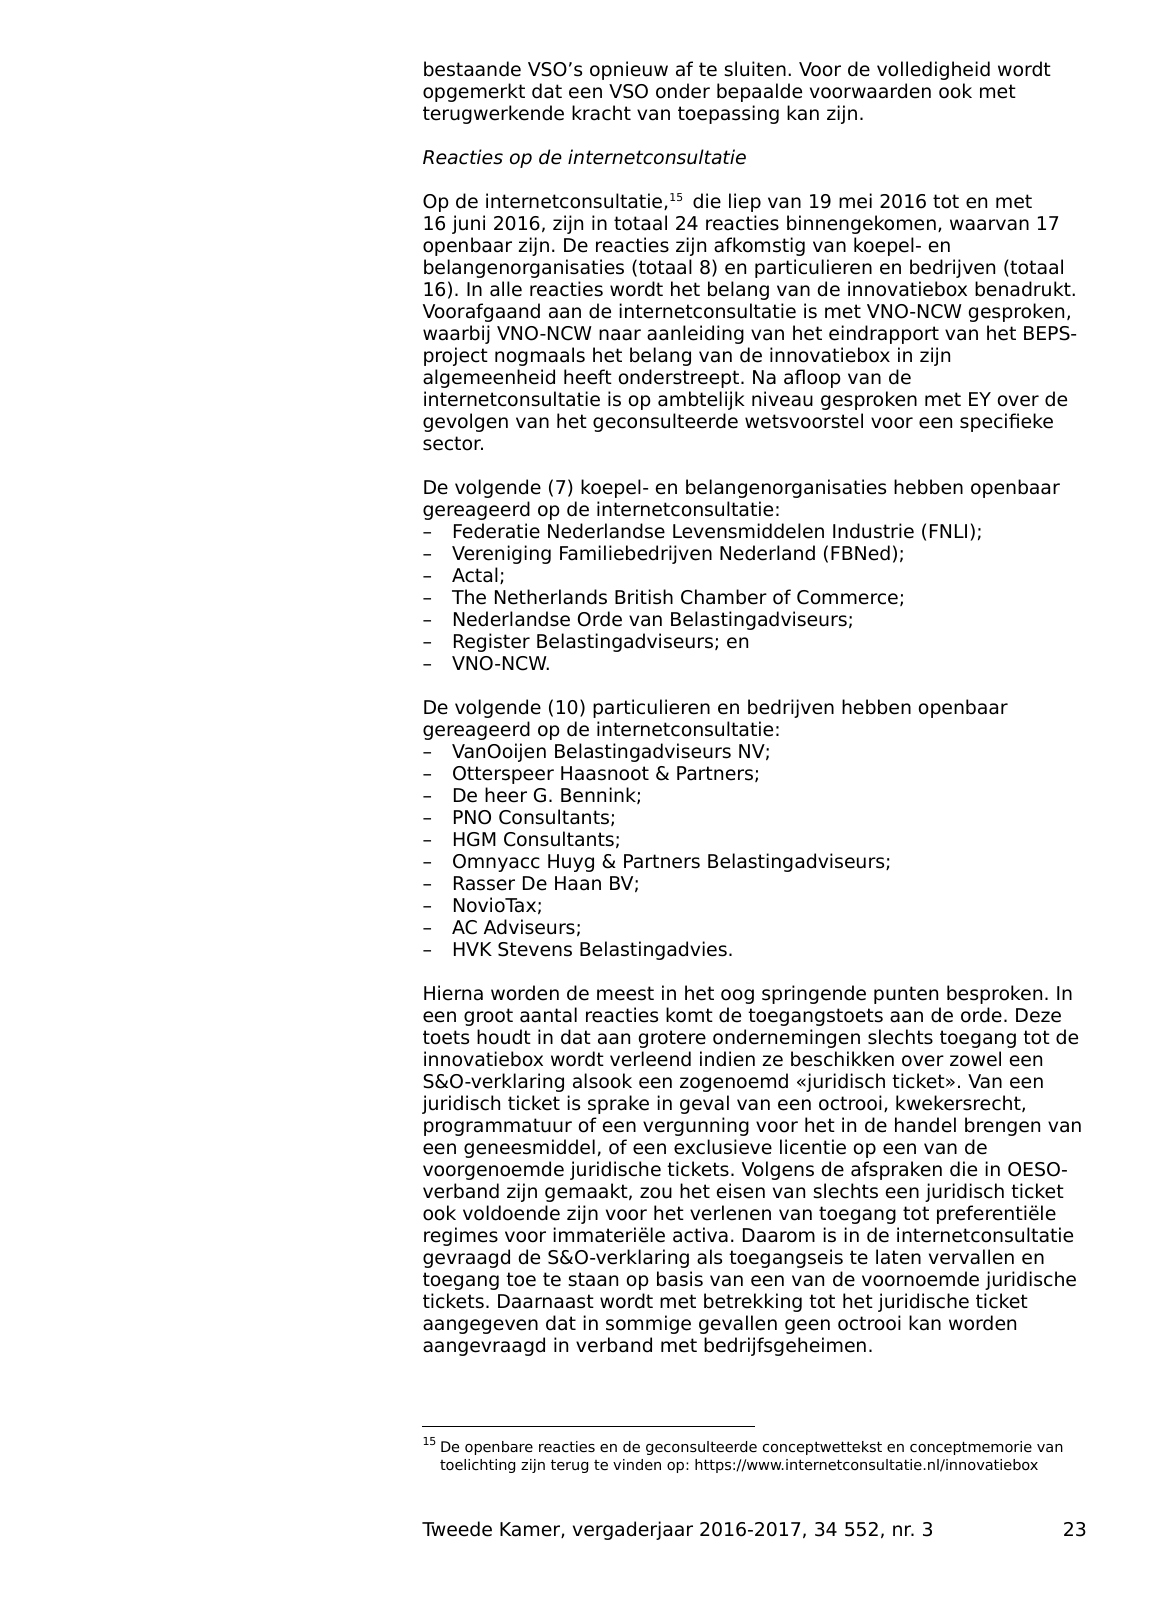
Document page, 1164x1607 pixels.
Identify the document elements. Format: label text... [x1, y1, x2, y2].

text De volgende (10) particulieren en bedrijven hebben openbaar gereageerd op de internetconsultatie: [422, 697, 1087, 741]
text De openbare reacties en de geconsulteerde conceptwettekst en conceptmemorie van toelichting zijn terug te vinden op: https://www.internetconsultatie.nl/innovatiebox [422, 1435, 1087, 1474]
text – AC Adviseurs; [422, 917, 1087, 939]
text – VanOoijen Belastingadviseurs NV; [422, 741, 1087, 763]
text – NovioTax; [422, 895, 1087, 917]
text – Vereniging Familiebedrijven Nederland (FBNed); [422, 543, 1087, 565]
subtitle Reacties op de internetconsultatie [422, 147, 1087, 169]
text – De heer G. Bennink; [422, 785, 1087, 807]
text – HGM Consultants; [422, 829, 1087, 851]
text – Otterspeer Haasnoot & Partners; [422, 763, 1087, 785]
text – Nederlandse Orde van Belastingadviseurs; [422, 609, 1087, 631]
text – Actal; [422, 565, 1087, 587]
text – Rasser De Haan BV; [422, 873, 1087, 895]
text – PNO Consultants; [422, 807, 1087, 829]
text bestaande VSO’s opnieuw af te sluiten. Voor de volledigheid wordt opgemerkt dat een VSO onder bepaalde voorwaarden ook met terugwerkende kracht van toepassing kan zijn. [422, 59, 1087, 125]
text – Register Belastingadviseurs; en [422, 631, 1087, 653]
text – VNO-NCW. [422, 653, 1087, 675]
text Hierna worden de meest in het oog springende punten besproken. In een groot aantal reacties komt de toegangstoets aan de orde. Deze toets houdt in dat aan grotere ondernemingen slechts toegang tot de innovatiebox wordt verleend indien ze beschikken over zowel een S&O-verklaring alsook een zogenoemd «juridisch ticket». Van een juridisch ticket is sprake in geval van een octrooi, kwekersrecht, programmatuur of een vergunning voor het in de handel brengen van een geneesmiddel, of een exclusieve licentie op een van de voorgenoemde juridische tickets. Volgens de afspraken die in OESO-verband zijn gemaakt, zou het eisen van slechts een juridisch ticket ook voldoende zijn voor het verlenen van toegang tot preferentiële regimes voor immateriële activa. Daarom is in de internetconsultatie gevraagd de S&O-verklaring als toegangseis te laten vervallen en toegang toe te staan op basis van een van de voornoemde juridische tickets. Daarnaast wordt met betrekking tot het juridische ticket aangegeven dat in sommige gevallen geen octrooi kan worden aangevraagd in verband met bedrijfsgeheimen. [422, 983, 1087, 1357]
text – Federatie Nederlandse Levensmiddelen Industrie (FNLI); [422, 521, 1087, 543]
text – Omnyacc Huyg & Partners Belastingadviseurs; [422, 851, 1087, 873]
text De volgende (7) koepel- en belangenorganisaties hebben openbaar gereageerd op de internetconsultatie: [422, 477, 1087, 521]
text – HVK Stevens Belastingadvies. [422, 939, 1087, 961]
text – The Netherlands British Chamber of Commerce; [422, 587, 1087, 609]
text Op de internetconsultatie, die liep van 19 mei 2016 tot en met 16 juni 2016, zijn in totaal 24 reacties binnengekomen, waarvan 17 openbaar zijn. De reacties zijn afkomstig van koepel- en belangenorganisaties (totaal 8) en particulieren en bedrijven (totaal 16). In alle reacties wordt het belang van de innovatiebox benadrukt. Voorafgaand aan de internetconsultatie is met VNO-NCW gesproken, waarbij VNO-NCW naar aanleiding van het eindrapport van het BEPS-project nogmaals het belang van de innovatiebox in zijn algemeenheid heeft onderstreept. Na afloop van de internetconsultatie is op ambtelijk niveau gesproken met EY over de gevolgen van het geconsulteerde wetsvoorstel voor een specifieke sector. [422, 191, 1087, 455]
